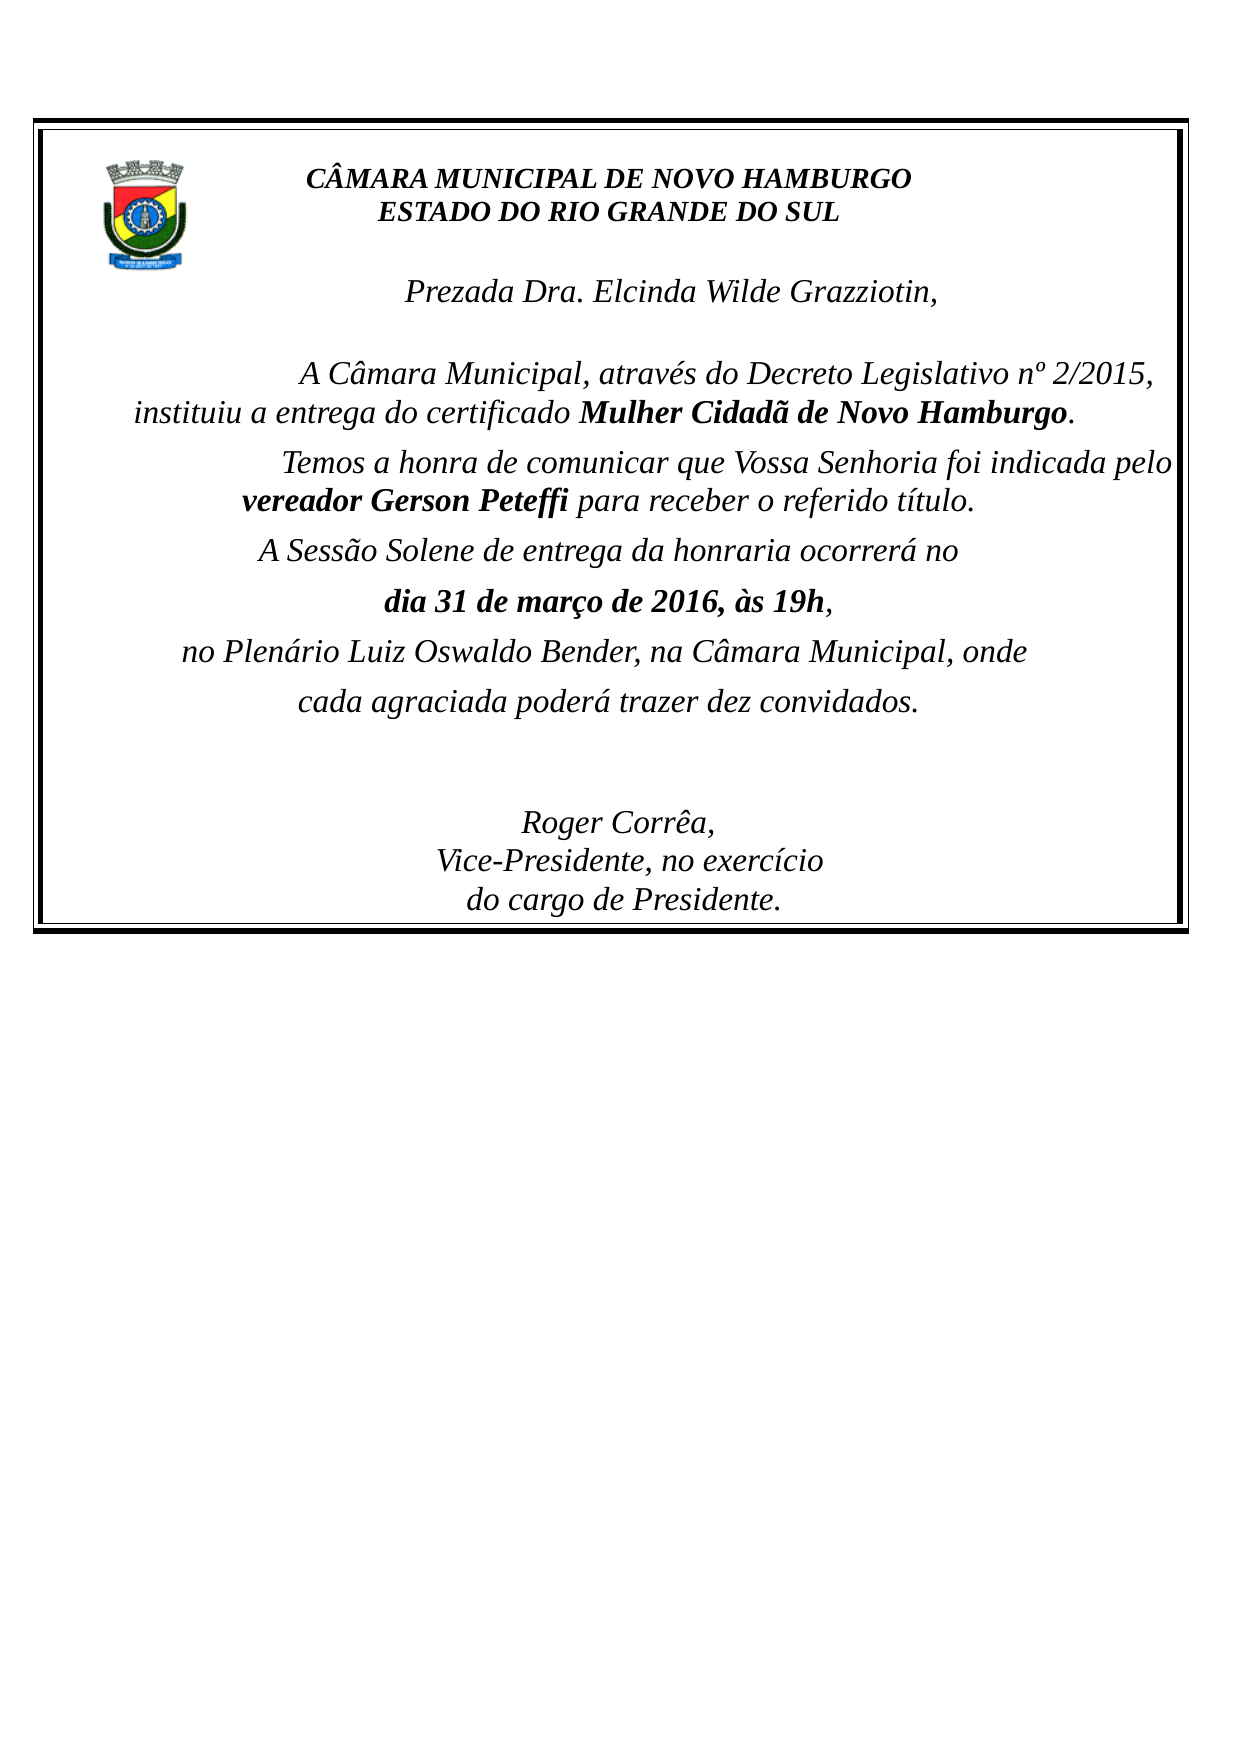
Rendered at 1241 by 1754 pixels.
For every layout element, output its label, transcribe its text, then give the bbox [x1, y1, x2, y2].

table_header CÂMARA MUNICIPAL DE NOVO HAMBURGO ESTADO DO RIO GRANDE DO SUL Prezada Dra. Elcinda Wilde Grazziotin, A Câmara Municipal, através do Decreto Legislativo nº 2/2015, instituiu a entrega do certificado Mulher Cidadã de Novo Hamburgo. Temos a honra de comunicar que Vossa Senhoria foi indicada pelo vereador Gerson Peteffi para receber o referido título. A Sessão Solene de entrega da honraria ocorrerá no dia 31 de março de 2016, às 19h, no Plenário Luiz Oswaldo Bender, na Câmara Municipal, onde cada agraciada poderá trazer dez convidados. Roger Corrêa, Vice-Presidente, no exercício do cargo de Presidente. [43, 130, 1177, 923]
picture [96, 151, 191, 276]
